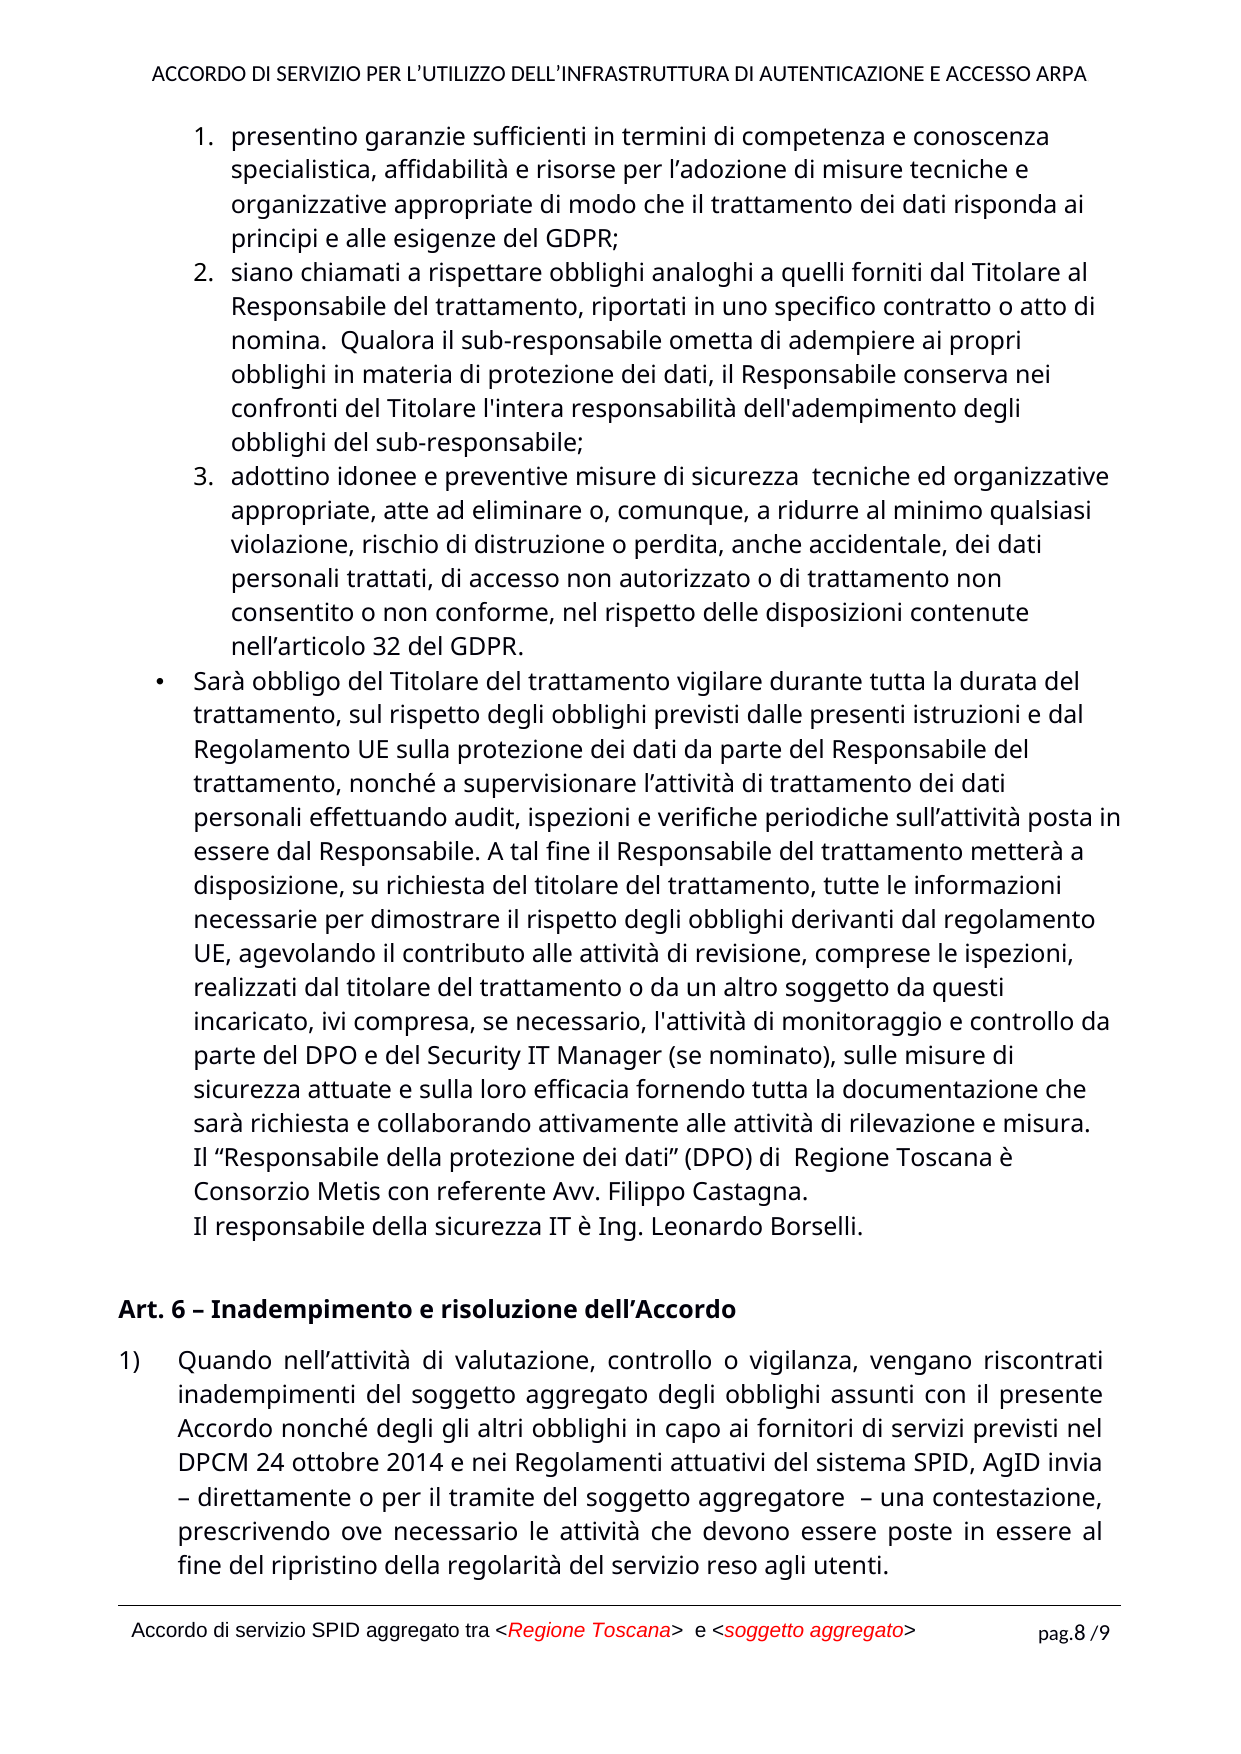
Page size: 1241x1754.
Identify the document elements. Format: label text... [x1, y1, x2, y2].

list siano chiamati a rispettare obblighi analoghi a quelli forniti dal Titolare al Responsabile del trattamento, riportati in uno specifico contratto o atto di nomina. Qualora il sub-responsabile ometta di adempiere ai propri obblighi in materia di protezione dei dati, il Responsabile conserva nei confronti del Titolare l'intera responsabilità dell'adempimento degli obblighi del sub-responsabile; [193, 254, 1122, 459]
text Art. 6 – Inadempimento e risoluzione dell’Accordo [118, 1292, 1104, 1326]
list adottino idonee e preventive misure di sicurezza tecniche ed organizzative appropriate, atte ad eliminare o, comunque, a ridurre al minimo qualsiasi violazione, rischio di distruzione o perdita, anche accidentale, dei dati personali trattati, di accesso non autorizzato o di trattamento non consentito o non conforme, nel rispetto delle disposizioni contenute nell’articolo 32 del GDPR. [193, 459, 1122, 663]
list Sarà obbligo del Titolare del trattamento vigilare durante tutta la durata del trattamento, sul rispetto degli obblighi previsti dalle presenti istruzioni e dal Regolamento UE sulla protezione dei dati da parte del Responsabile del trattamento, nonché a supervisionare l’attività di trattamento dei dati personali effettuando audit, ispezioni e verifiche periodiche sull’attività posta in essere dal Responsabile. A tal fine il Responsabile del trattamento metterà a disposizione, su richiesta del titolare del trattamento, tutte le informazioni necessarie per dimostrare il rispetto degli obblighi derivanti dal regolamento UE, agevolando il contributo alle attività di revisione, comprese le ispezioni, realizzati dal titolare del trattamento o da un altro soggetto da questi incaricato, ivi compresa, se necessario, l'attività di monitoraggio e controllo da parte del DPO e del Security IT Manager (se nominato), sulle misure di sicurezza attuate e sulla loro efficacia fornendo tutta la documentazione che sarà richiesta e collaborando attivamente alle attività di rilevazione e misura. [156, 663, 1122, 1140]
list presentino garanzie sufficienti in termini di competenza e conoscenza specialistica, affidabilità e risorse per l’adozione di misure tecniche e organizzative appropriate di modo che il trattamento dei dati risponda ai principi e alle esigenze del GDPR; [193, 118, 1122, 254]
list Quando nell’attività di valutazione, controllo o vigilanza, vengano riscontrati inadempimenti del soggetto aggregato degli obblighi assunti con il presente Accordo nonché degli gli altri obblighi in capo ai fornitori di servizi previsti nel DPCM 24 ottobre 2014 e nei Regolamenti attuativi del sistema SPID, AgID invia – direttamente o per il tramite del soggetto aggregatore – una contestazione, prescrivendo ove necessario le attività che devono essere poste in essere al fine del ripristino della regolarità del servizio reso agli utenti. [118, 1343, 1104, 1581]
list Il “Responsabile della protezione dei dati” (DPO) di Regione Toscana è Consorzio Metis con referente Avv. Filippo Castagna. [156, 1140, 1122, 1208]
list Il responsabile della sicurezza IT è Ing. Leonardo Borselli. [156, 1208, 1122, 1242]
